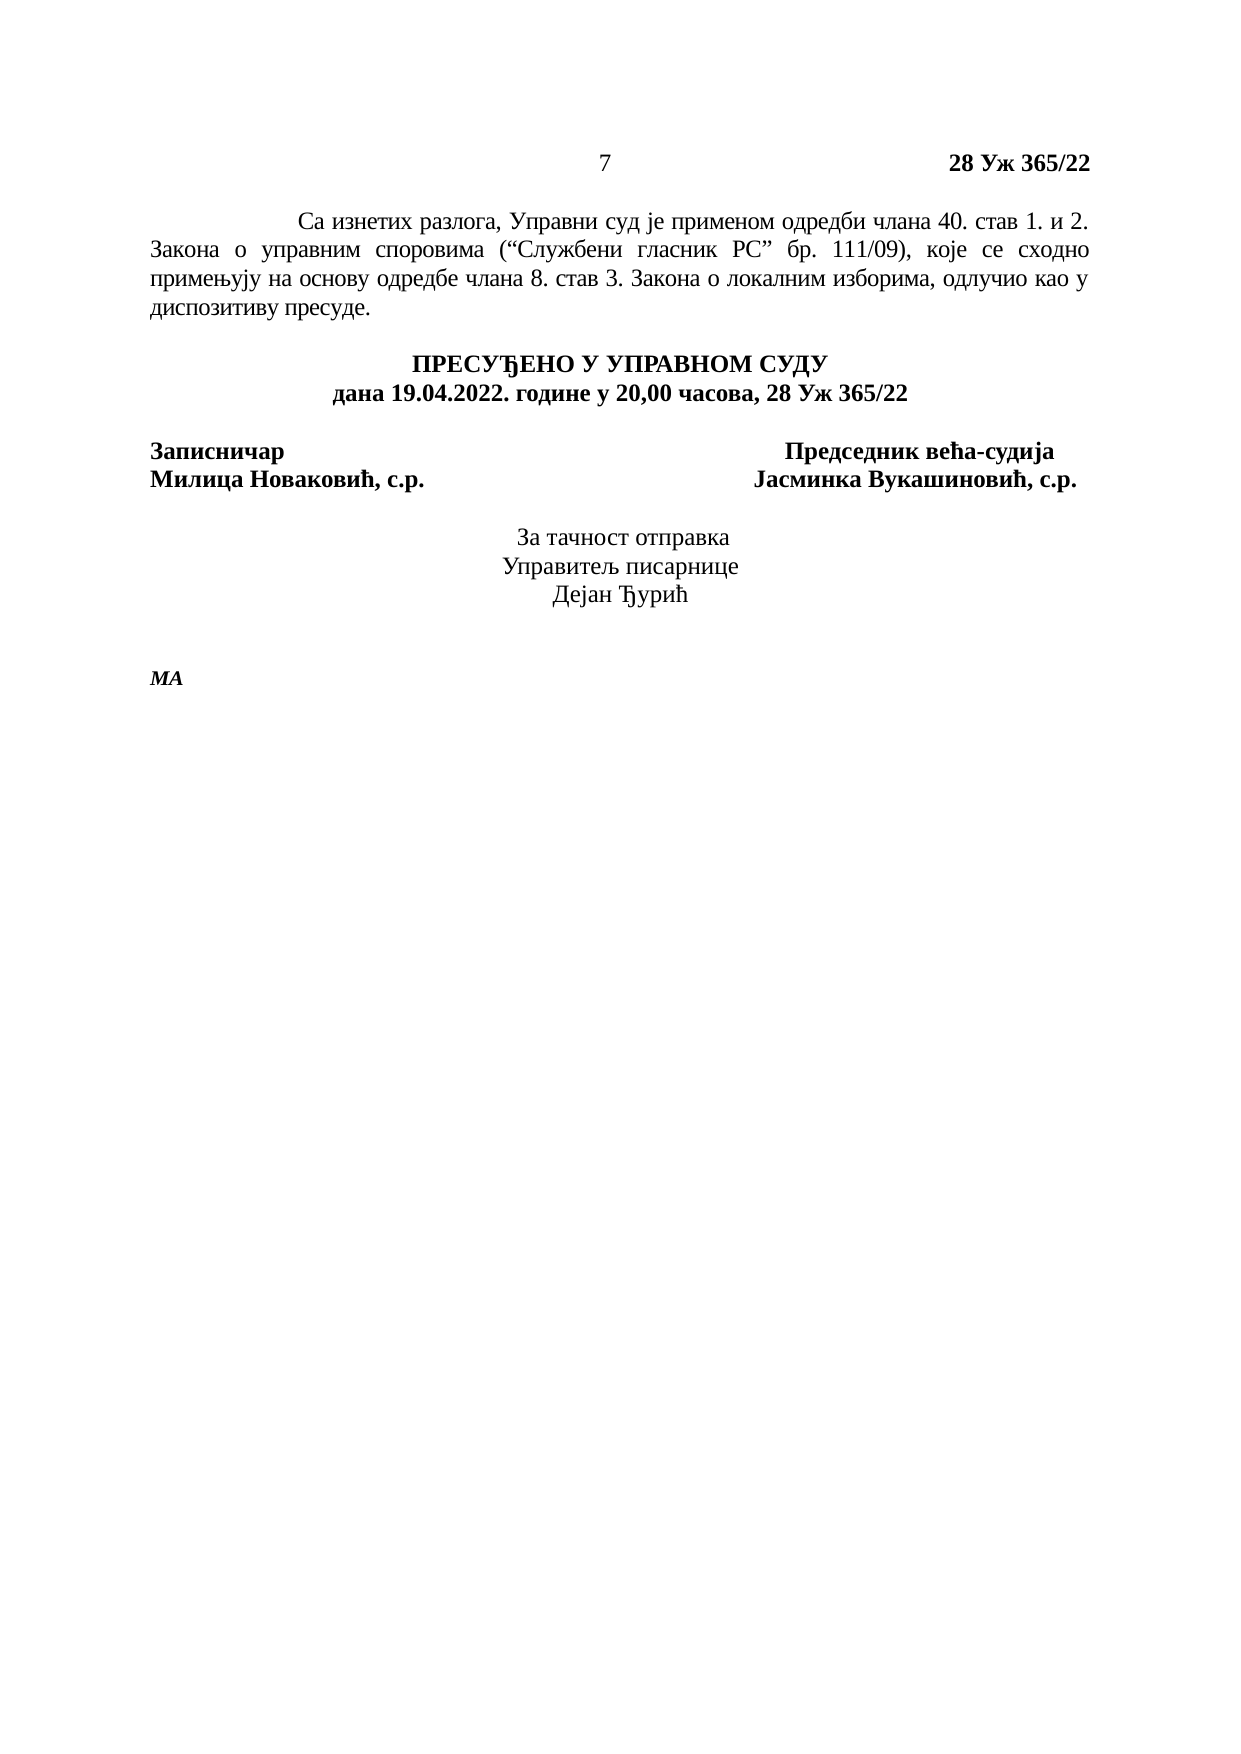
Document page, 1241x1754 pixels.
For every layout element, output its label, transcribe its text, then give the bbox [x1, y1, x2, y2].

text Управитељ писарнице [150, 551, 1090, 579]
text Записничар Председник већа-судија [150, 436, 1090, 464]
text дана 19.04.2022. године у 20,00 часова, 28 Уж 365/22 [150, 378, 1090, 407]
text Дејан Ђурић [150, 579, 1090, 608]
text Милица Новаковић, с.р. Јасминка Вукашиновић, с.р. [150, 464, 1090, 493]
text За тачност отправка [150, 522, 1090, 551]
text ПРЕСУЂЕНО У УПРАВНОМ СУДУ [150, 349, 1090, 378]
text МА [150, 666, 1090, 690]
text Са изнетих разлога, Управни суд је применом одредби члана 40. став 1. и 2. Закона о управним споровима (“Службени гласник РС” бр. 111/09), које се сходно примењују на основу одредбе члана 8. став 3. Закона о локалним изборима, одлучио као у диспозитиву пресуде. [150, 206, 1090, 321]
